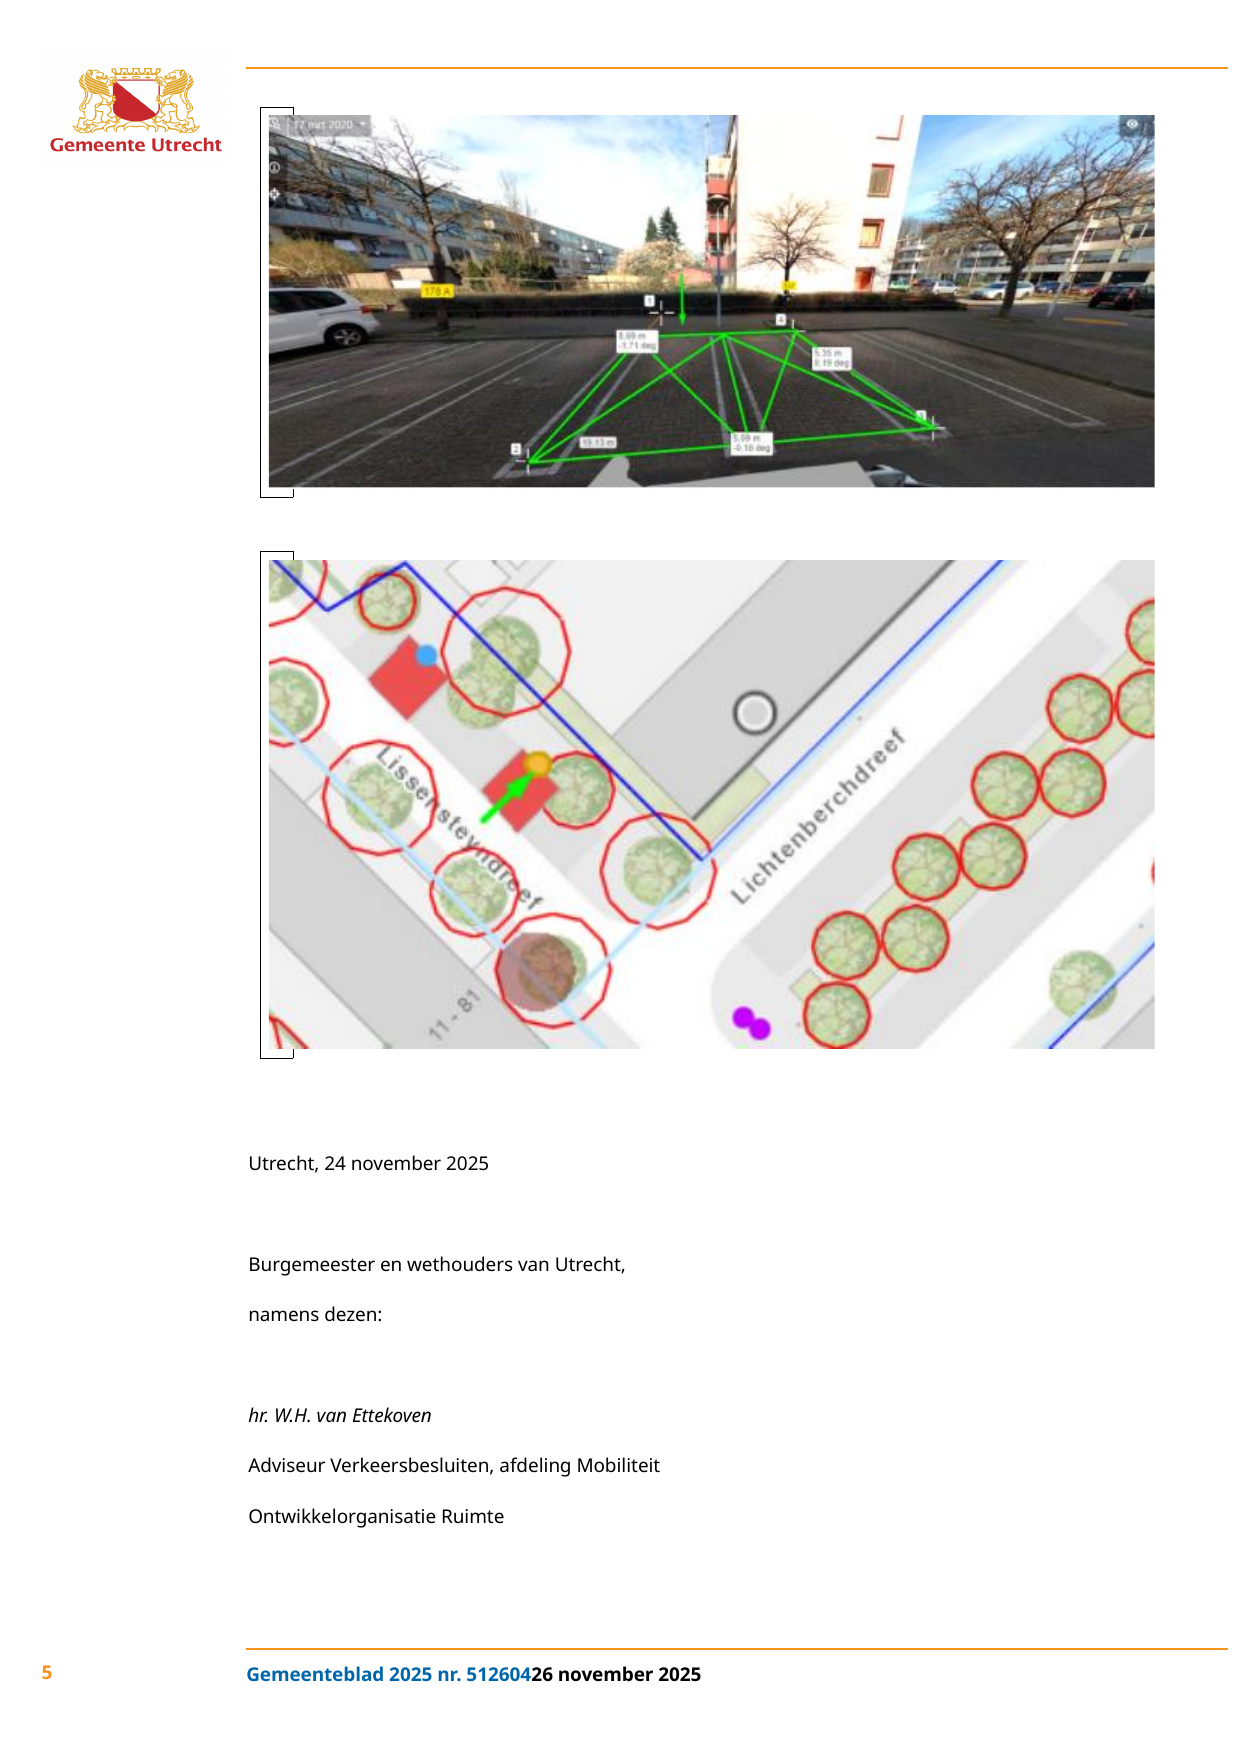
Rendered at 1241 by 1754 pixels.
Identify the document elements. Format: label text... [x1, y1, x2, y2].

text Adviseur Verkeersbesluiten, afdeling Mobiliteit [248, 1453, 1152, 1478]
picture [41, 47, 231, 172]
text namens dezen: [248, 1301, 1152, 1327]
text Ontwikkelorganisatie Ruimte [248, 1503, 1152, 1529]
picture [268, 115, 1155, 489]
picture [268, 560, 1155, 1049]
text hr. W.H. van Ettekoven [248, 1402, 1152, 1428]
text Utrecht, 24 november 2025 [248, 1150, 1152, 1176]
text Burgemeester en wethouders van Utrecht, [248, 1251, 1152, 1277]
